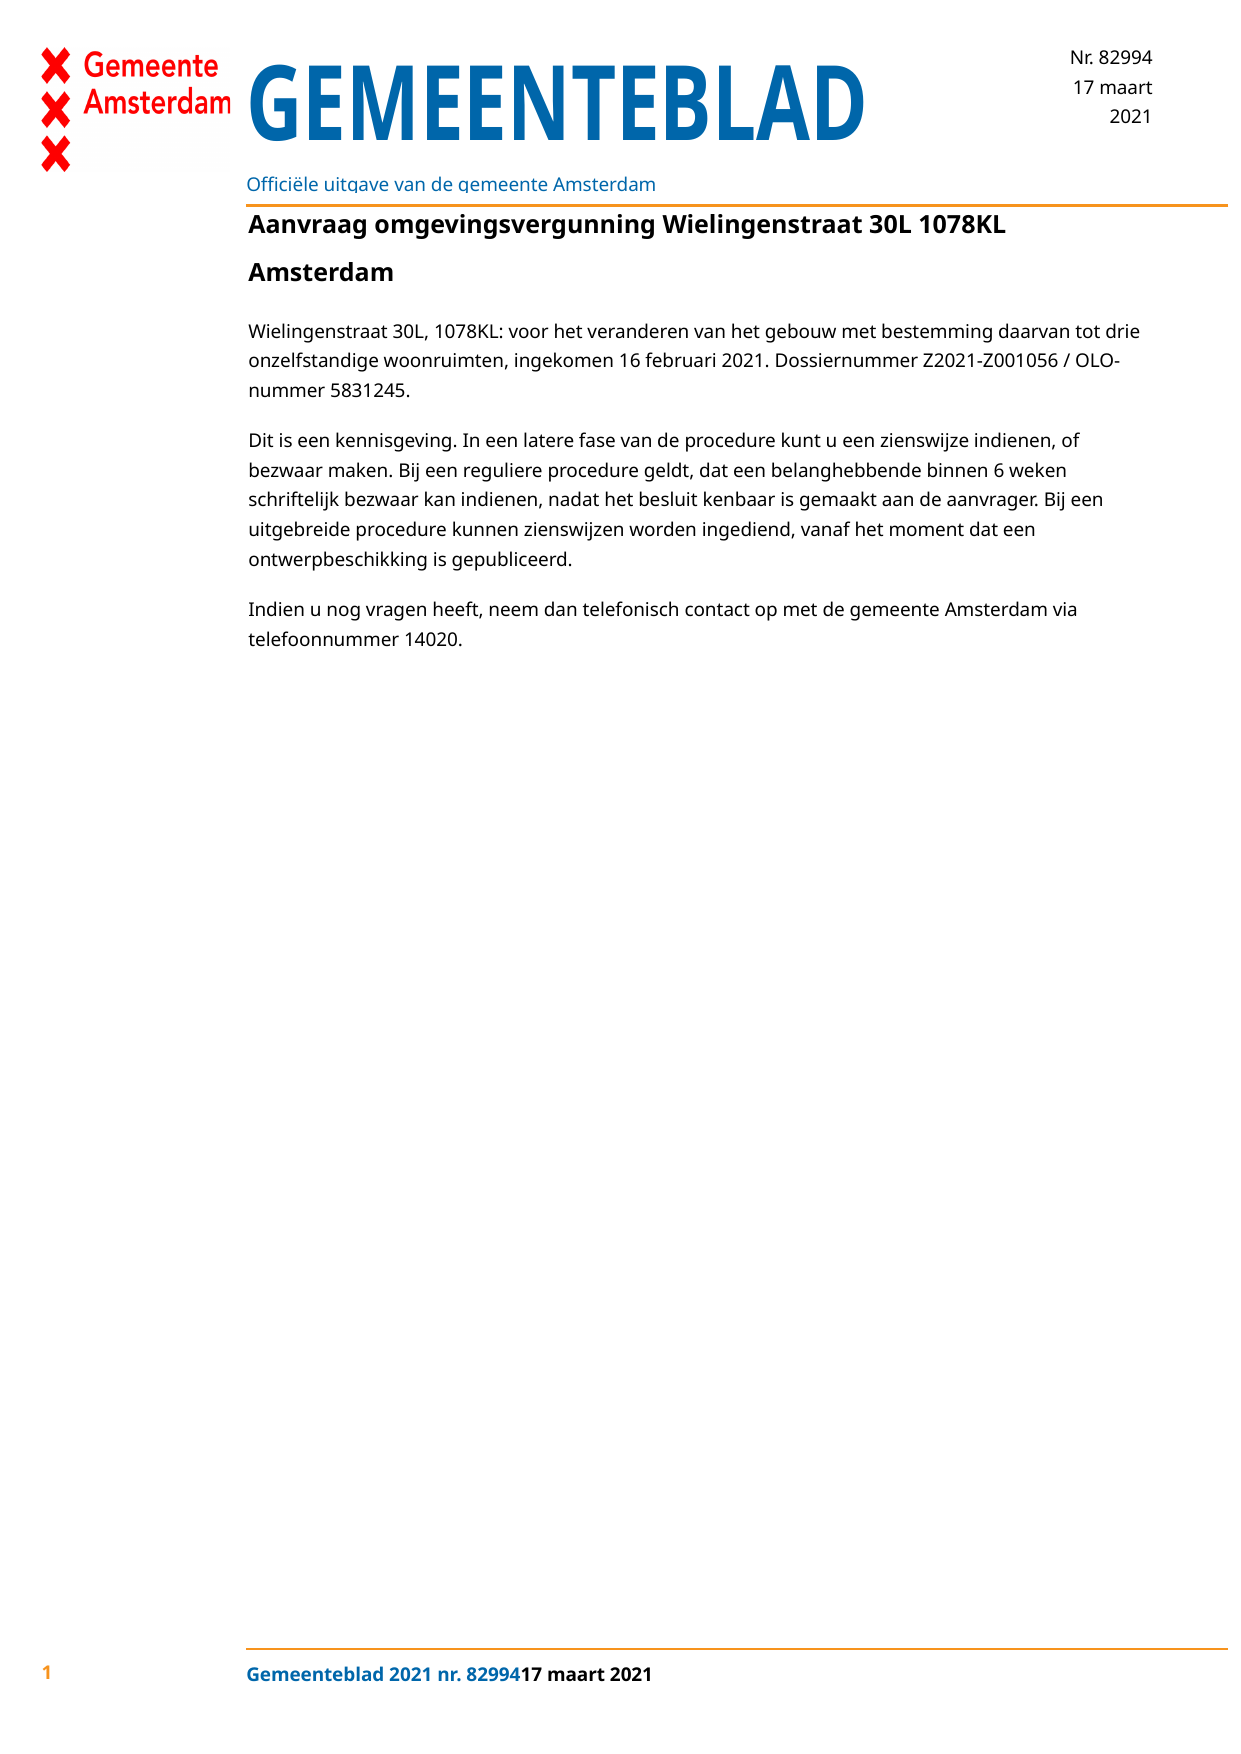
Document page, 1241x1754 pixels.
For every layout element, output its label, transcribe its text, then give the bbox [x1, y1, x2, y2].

text Indien u nog vragen heeft, neem dan telefonisch contact op met de gemeente Amsterdam via telefoonnummer 14020. [248, 596, 1152, 652]
picture [41, 47, 231, 172]
text Wielingenstraat 30L, 1078KL: voor het veranderen van het gebouw met bestemming daarvan tot drie onzelfstandige woonruimten, ingekomen 16 februari 2021. Dossiernummer Z2021-Z001056 / OLO-nummer 5831245. [248, 318, 1152, 403]
text Aanvraag omgevingsvergunning Wielingenstraat 30L 1078KL Amsterdam [248, 207, 1152, 288]
text Dit is een kennisgeving. In een latere fase van de procedure kunt u een zienswijze indienen, of bezwaar maken. Bij een reguliere procedure geldt, dat een belanghebbende binnen 6 weken schriftelijk bezwaar kan indienen, nadat het besluit kenbaar is gemaakt aan de aanvrager. Bij een uitgebreide procedure kunnen zienswijzen worden ingediend, vanaf het moment dat een ontwerpbeschikking is gepubliceerd. [248, 427, 1152, 572]
